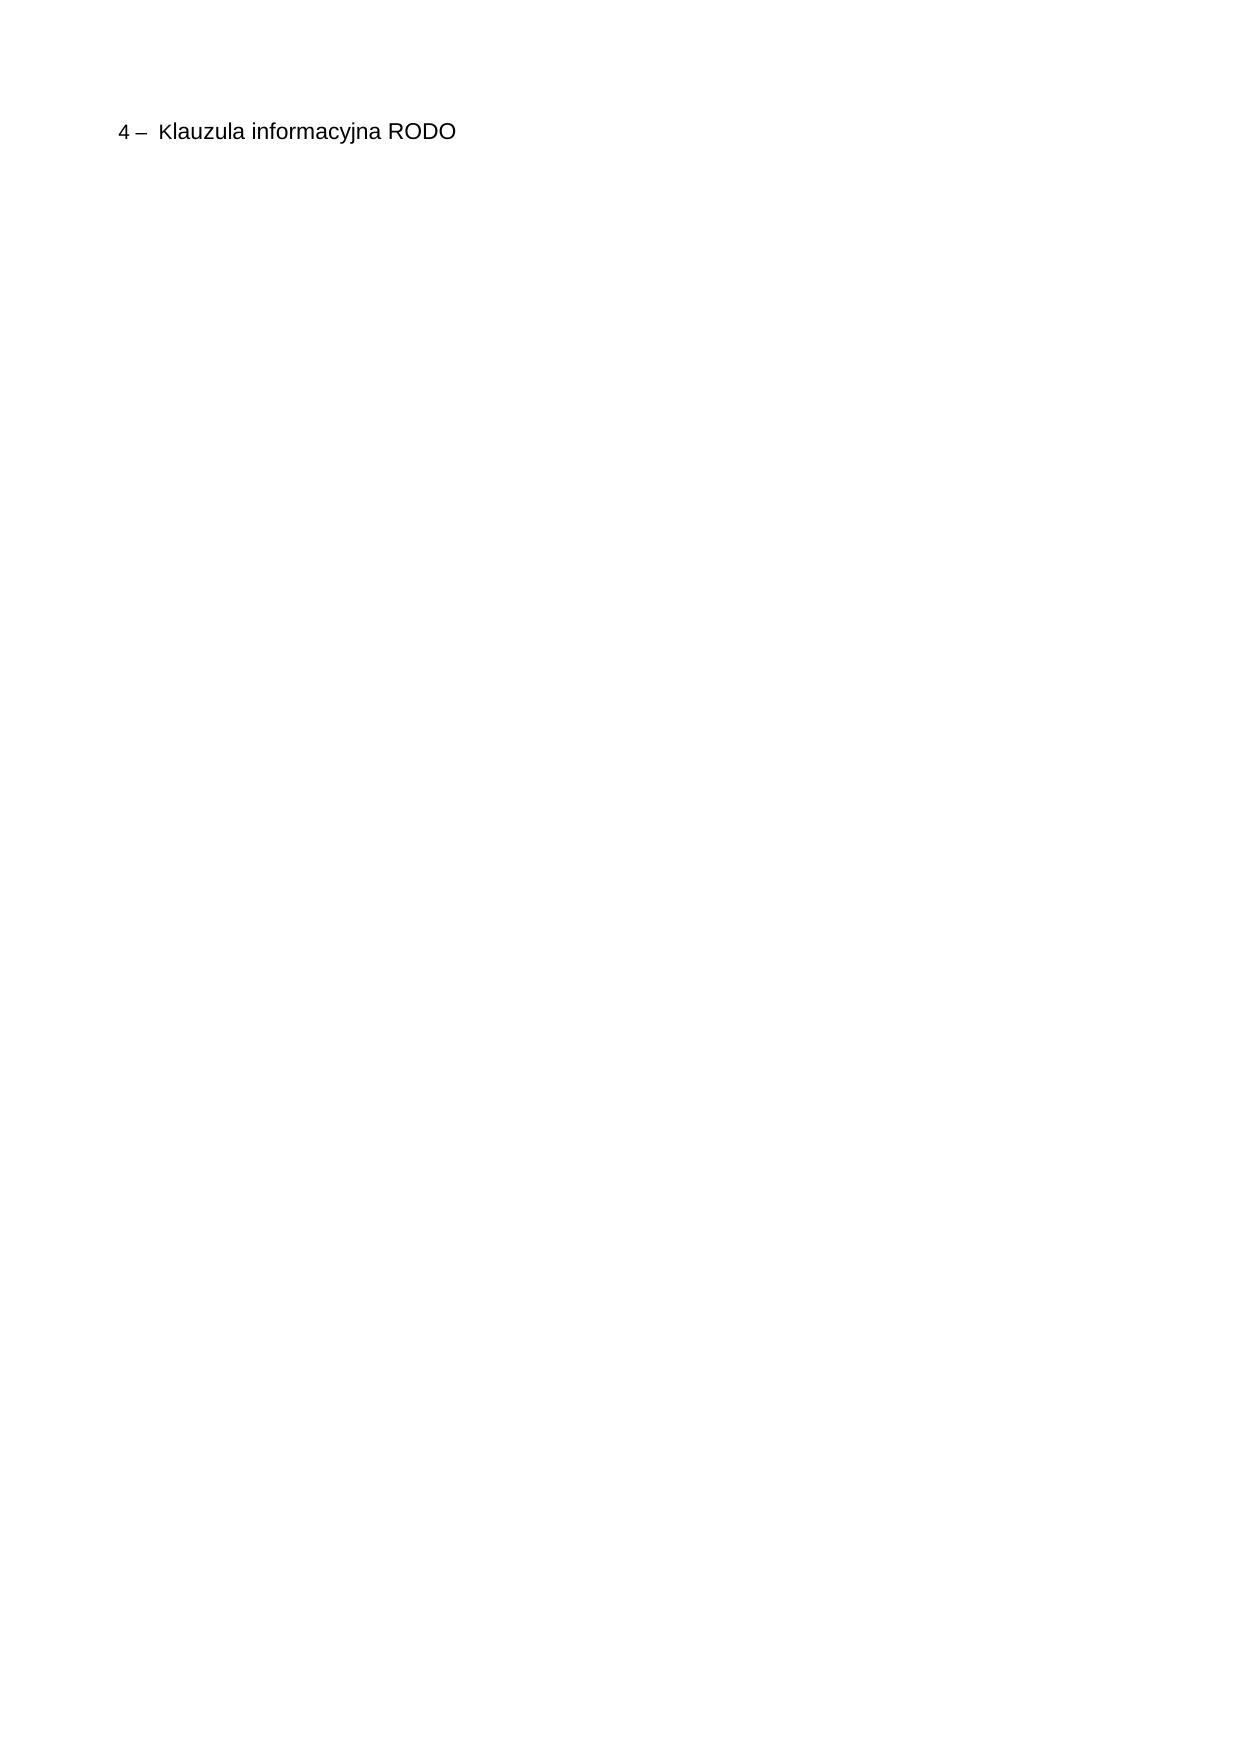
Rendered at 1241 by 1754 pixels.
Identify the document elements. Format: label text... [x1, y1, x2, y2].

text 4 – Klauzula informacyjna RODO [118, 118, 1122, 144]
